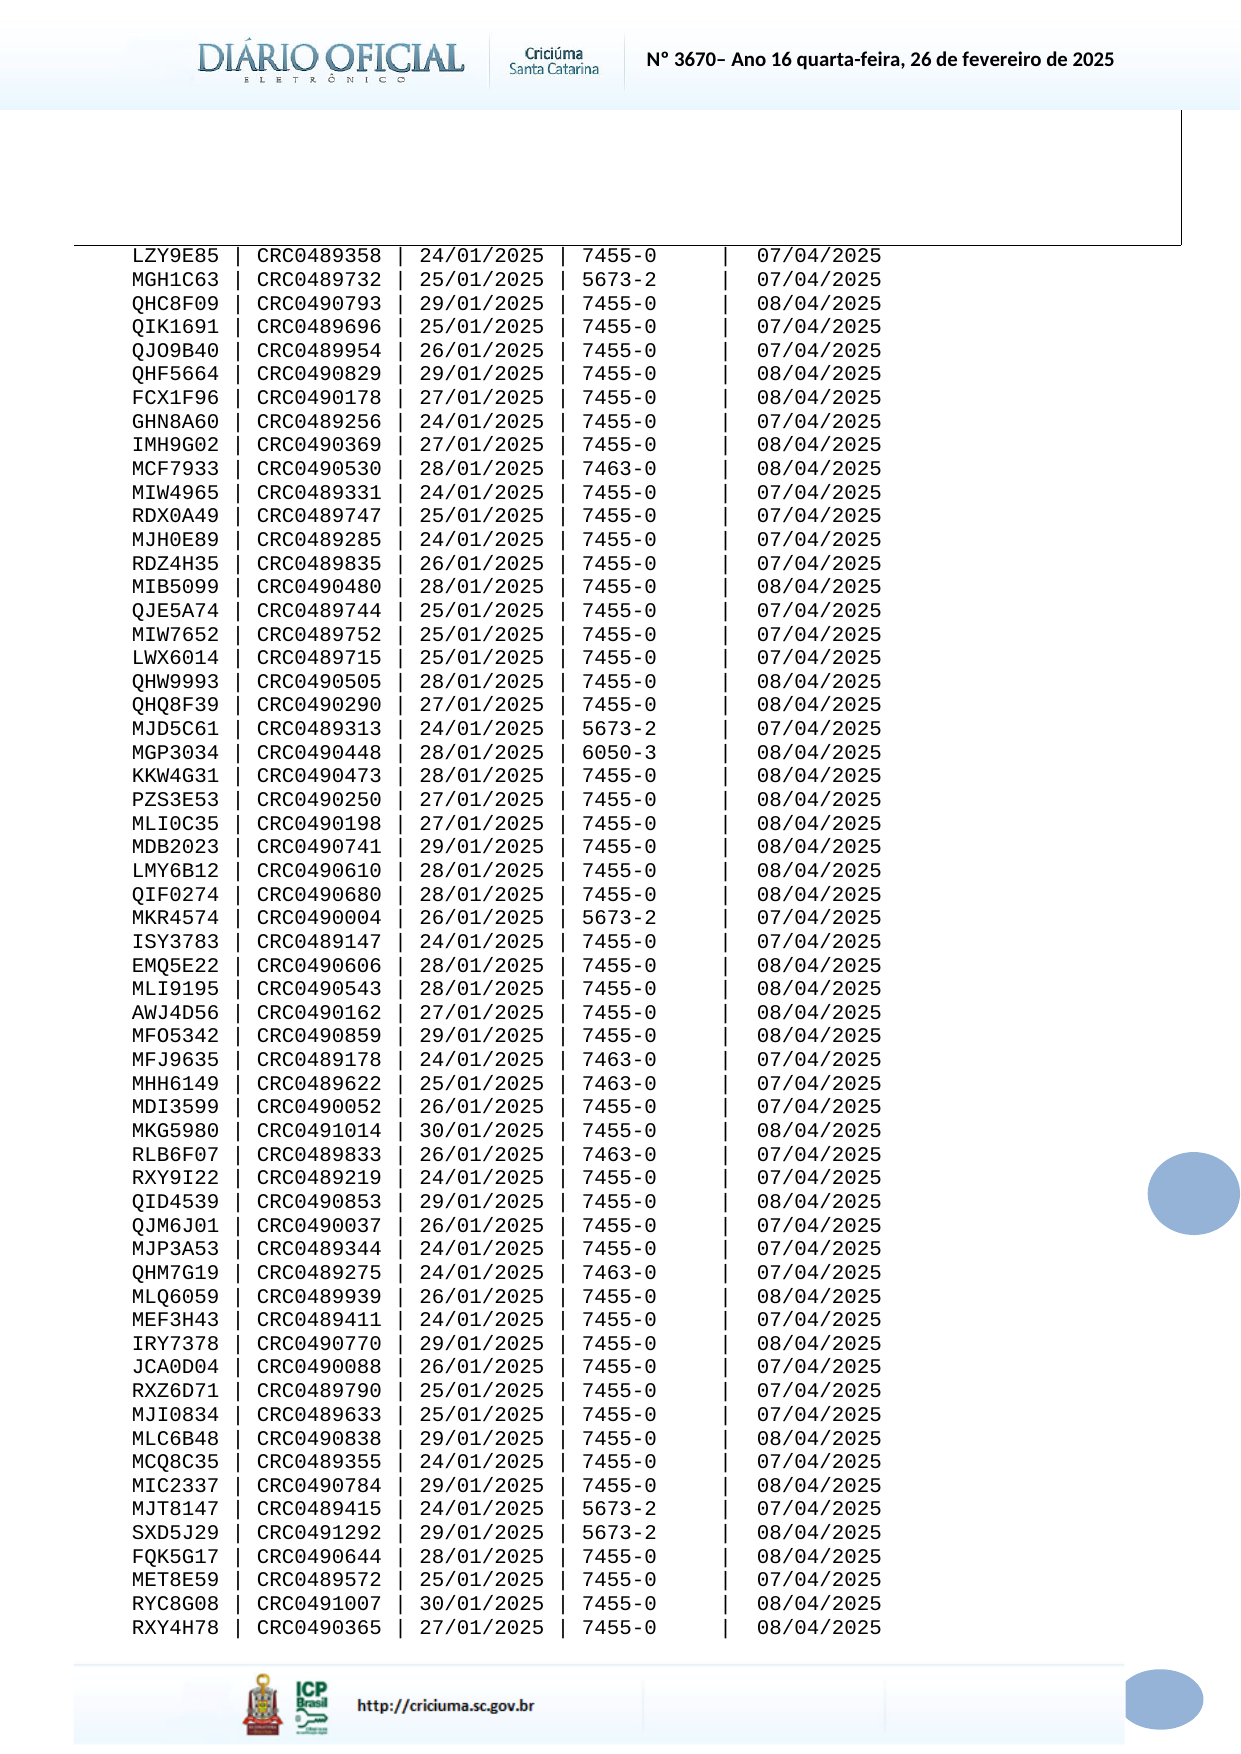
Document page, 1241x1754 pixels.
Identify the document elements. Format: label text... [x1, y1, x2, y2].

text MFJ9635 | CRC0489178 | 24/01/2025 | 7463-0 | 07/04/2025 [44, 1049, 1181, 1073]
text JCA0D04 | CRC0490088 | 26/01/2025 | 7455-0 | 07/04/2025 [44, 1357, 1181, 1380]
text LWX6014 | CRC0489715 | 25/01/2025 | 7455-0 | 07/04/2025 [44, 647, 1181, 671]
text MJD5C61 | CRC0489313 | 24/01/2025 | 5673-2 | 07/04/2025 [44, 718, 1181, 742]
text QHW9993 | CRC0490505 | 28/01/2025 | 7455-0 | 08/04/2025 [44, 671, 1181, 694]
text FQK5G17 | CRC0490644 | 28/01/2025 | 7455-0 | 08/04/2025 [44, 1546, 1181, 1569]
text MLQ6059 | CRC0489939 | 26/01/2025 | 7455-0 | 08/04/2025 [44, 1286, 1181, 1309]
text MFO5342 | CRC0490859 | 29/01/2025 | 7455-0 | 08/04/2025 [44, 1026, 1181, 1049]
text MJI0834 | CRC0489633 | 25/01/2025 | 7455-0 | 07/04/2025 [44, 1404, 1181, 1427]
text MCF7933 | CRC0490530 | 28/01/2025 | 7463-0 | 08/04/2025 [44, 458, 1181, 482]
text IMH9G02 | CRC0490369 | 27/01/2025 | 7455-0 | 08/04/2025 [44, 434, 1181, 458]
text KKW4G31 | CRC0490473 | 28/01/2025 | 7455-0 | 08/04/2025 [44, 765, 1181, 789]
text MKR4574 | CRC0490004 | 26/01/2025 | 5673-2 | 07/04/2025 [44, 907, 1181, 931]
text RXY9I22 | CRC0489219 | 24/01/2025 | 7455-0 | 07/04/2025 [44, 1167, 1157, 1191]
text QHM7G19 | CRC0489275 | 24/01/2025 | 7463-0 | 07/04/2025 [44, 1262, 1181, 1286]
text MJT8147 | CRC0489415 | 24/01/2025 | 5673-2 | 07/04/2025 [44, 1498, 1181, 1522]
text MIW4965 | CRC0489331 | 24/01/2025 | 7455-0 | 07/04/2025 [44, 482, 1181, 505]
text GHN8A60 | CRC0489256 | 24/01/2025 | 7455-0 | 07/04/2025 [44, 411, 1181, 434]
text FCX1F96 | CRC0490178 | 27/01/2025 | 7455-0 | 08/04/2025 [44, 387, 1181, 411]
text MHH6149 | CRC0489622 | 25/01/2025 | 7463-0 | 07/04/2025 [44, 1073, 1181, 1096]
text RXY4H78 | CRC0490365 | 27/01/2025 | 7455-0 | 08/04/2025 [44, 1617, 1181, 1640]
text LMY6B12 | CRC0490610 | 28/01/2025 | 7455-0 | 08/04/2025 [44, 860, 1181, 884]
text LZY9E85 | CRC0489358 | 24/01/2025 | 7455-0 | 07/04/2025 [44, 245, 1181, 269]
text QJM6J01 | CRC0490037 | 26/01/2025 | 7455-0 | 07/04/2025 [44, 1215, 1181, 1238]
text MIB5099 | CRC0490480 | 28/01/2025 | 7455-0 | 08/04/2025 [44, 576, 1181, 600]
text MGH1C63 | CRC0489732 | 25/01/2025 | 5673-2 | 07/04/2025 [44, 269, 1181, 292]
text PZS3E53 | CRC0490250 | 27/01/2025 | 7455-0 | 08/04/2025 [44, 789, 1181, 813]
text QJO9B40 | CRC0489954 | 26/01/2025 | 7455-0 | 07/04/2025 [44, 340, 1181, 363]
text RYC8G08 | CRC0491007 | 30/01/2025 | 7455-0 | 08/04/2025 [44, 1593, 1181, 1617]
text MKG5980 | CRC0491014 | 30/01/2025 | 7455-0 | 08/04/2025 [44, 1120, 1181, 1144]
text QID4539 | CRC0490853 | 29/01/2025 | 7455-0 | 08/04/2025 [44, 1191, 1153, 1215]
text RLB6F07 | CRC0489833 | 26/01/2025 | 7463-0 | 07/04/2025 [44, 1144, 1181, 1167]
text MIW7652 | CRC0489752 | 25/01/2025 | 7455-0 | 07/04/2025 [44, 623, 1181, 647]
text ISY3783 | CRC0489147 | 24/01/2025 | 7455-0 | 07/04/2025 [44, 931, 1181, 954]
text MIC2337 | CRC0490784 | 29/01/2025 | 7455-0 | 08/04/2025 [44, 1475, 1181, 1498]
text MJH0E89 | CRC0489285 | 24/01/2025 | 7455-0 | 07/04/2025 [44, 529, 1181, 553]
text AWJ4D56 | CRC0490162 | 27/01/2025 | 7455-0 | 08/04/2025 [44, 1002, 1181, 1026]
text EMQ5E22 | CRC0490606 | 28/01/2025 | 7455-0 | 08/04/2025 [44, 954, 1181, 978]
text MLI0C35 | CRC0490198 | 27/01/2025 | 7455-0 | 08/04/2025 [44, 813, 1181, 836]
text MGP3034 | CRC0490448 | 28/01/2025 | 6050-3 | 08/04/2025 [44, 742, 1181, 765]
text RDZ4H35 | CRC0489835 | 26/01/2025 | 7455-0 | 07/04/2025 [44, 553, 1181, 576]
text QJE5A74 | CRC0489744 | 25/01/2025 | 7455-0 | 07/04/2025 [44, 600, 1181, 623]
text MCQ8C35 | CRC0489355 | 24/01/2025 | 7455-0 | 07/04/2025 [44, 1451, 1181, 1475]
text QHF5664 | CRC0490829 | 29/01/2025 | 7455-0 | 08/04/2025 [44, 363, 1181, 387]
text MDB2023 | CRC0490741 | 29/01/2025 | 7455-0 | 08/04/2025 [44, 836, 1181, 860]
text MET8E59 | CRC0489572 | 25/01/2025 | 7455-0 | 07/04/2025 [44, 1569, 1181, 1593]
text IRY7378 | CRC0490770 | 29/01/2025 | 7455-0 | 08/04/2025 [44, 1333, 1181, 1357]
text QHQ8F39 | CRC0490290 | 27/01/2025 | 7455-0 | 08/04/2025 [44, 694, 1181, 718]
text MLC6B48 | CRC0490838 | 29/01/2025 | 7455-0 | 08/04/2025 [44, 1427, 1181, 1451]
text QHC8F09 | CRC0490793 | 29/01/2025 | 7455-0 | 08/04/2025 [44, 292, 1181, 316]
text MDI3599 | CRC0490052 | 26/01/2025 | 7455-0 | 07/04/2025 [44, 1096, 1181, 1120]
text MEF3H43 | CRC0489411 | 24/01/2025 | 7455-0 | 07/04/2025 [44, 1309, 1181, 1333]
text RDX0A49 | CRC0489747 | 25/01/2025 | 7455-0 | 07/04/2025 [44, 505, 1181, 529]
text MLI9195 | CRC0490543 | 28/01/2025 | 7455-0 | 08/04/2025 [44, 978, 1181, 1002]
text QIF0274 | CRC0490680 | 28/01/2025 | 7455-0 | 08/04/2025 [44, 884, 1181, 907]
text QIK1691 | CRC0489696 | 25/01/2025 | 7455-0 | 07/04/2025 [44, 316, 1181, 340]
text MJP3A53 | CRC0489344 | 24/01/2025 | 7455-0 | 07/04/2025 [44, 1238, 1181, 1262]
text SXD5J29 | CRC0491292 | 29/01/2025 | 5673-2 | 08/04/2025 [44, 1522, 1181, 1546]
text RXZ6D71 | CRC0489790 | 25/01/2025 | 7455-0 | 07/04/2025 [44, 1380, 1181, 1404]
